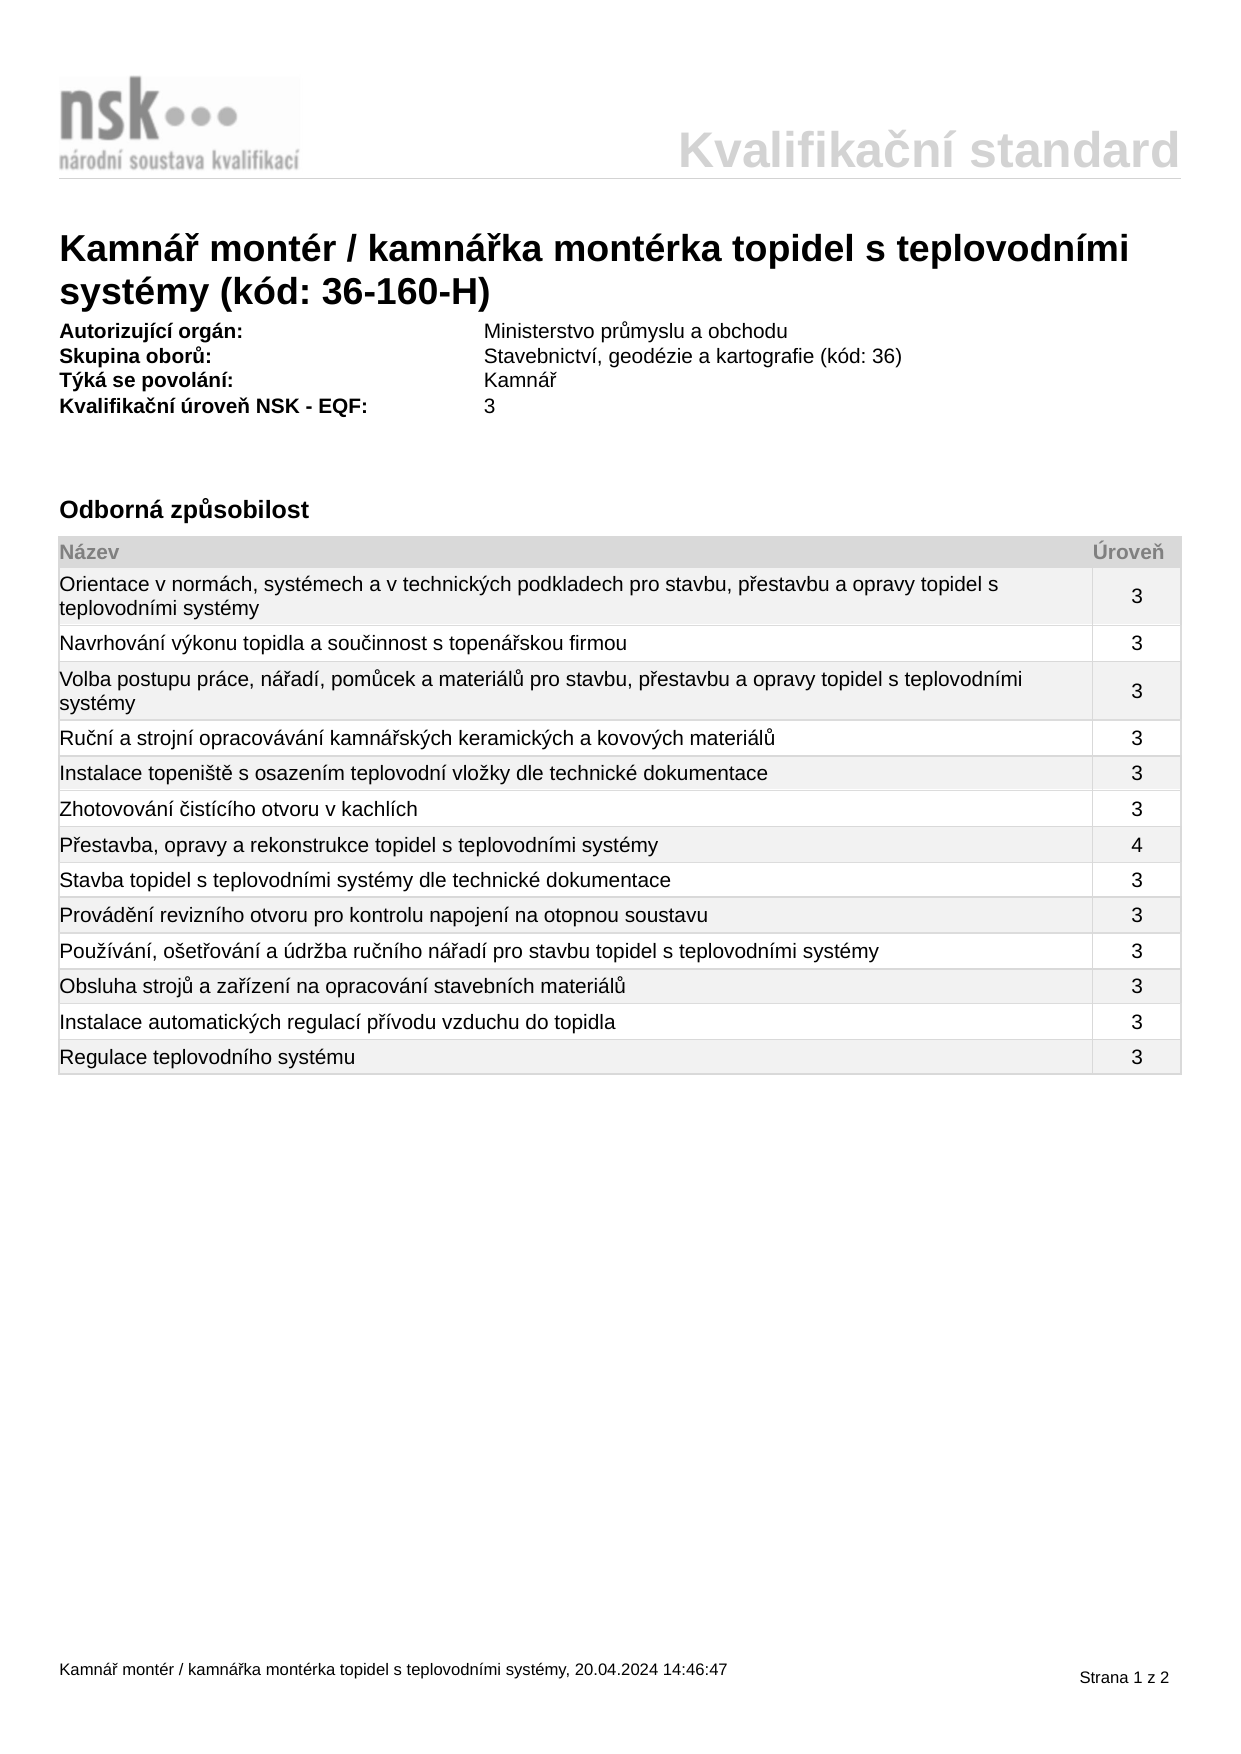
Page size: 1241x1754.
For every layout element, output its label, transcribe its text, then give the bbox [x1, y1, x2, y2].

table_cell [626, 313, 862, 319]
table_cell Kamnář montér / kamnářka montérka topidel s teplovodními systémy, 20.04.2024 14:46:47 [59, 1660, 862, 1696]
table_cell 3 [1093, 626, 1180, 661]
table_cell 3 [1093, 757, 1180, 789]
table_cell [862, 524, 1093, 536]
table_cell Autorizující orgán: [59, 319, 483, 343]
table_cell [484, 196, 620, 224]
table_cell [1169, 196, 1181, 224]
table_cell [1169, 1075, 1181, 1367]
table_cell [1093, 1075, 1169, 1367]
table_cell 3 [1093, 934, 1180, 968]
table_cell [1169, 418, 1181, 489]
table_cell [59, 1367, 483, 1660]
table_cell 3 [1093, 791, 1180, 826]
table_cell 3 [1093, 568, 1180, 624]
table_cell [59, 313, 483, 319]
table_cell [59, 524, 483, 536]
table_cell Obsluha strojů a zařízení na opracování stavebních materiálů [60, 970, 1092, 1003]
table_cell Stavba topidel s teplovodními systémy dle technické dokumentace [60, 863, 1092, 896]
table_cell Orientace v normách, systémech a v technických podkladech pro stavbu, přestavbu a opravy topidel s teplovodními systémy [60, 568, 1092, 624]
table_cell [620, 196, 626, 224]
table_cell [1093, 313, 1169, 319]
table_cell Ruční a strojní opracovávání kamnářských keramických a kovových materiálů [60, 721, 1092, 755]
table_header [621, 59, 626, 172]
table_cell [862, 196, 1093, 224]
table_cell Zhotovování čistícího otvoru v kachlích [60, 791, 1092, 826]
table_cell Regulace teplovodního systému [60, 1040, 1092, 1073]
table_cell 3 [1093, 863, 1180, 896]
table_cell Stavebnictví, geodézie a kartografie (kód: 36) [484, 344, 1181, 368]
table_cell [484, 524, 620, 536]
table_cell [1093, 524, 1169, 536]
table_cell 3 [1093, 970, 1180, 1003]
table_cell [620, 524, 626, 536]
table_cell Volba postupu práce, nářadí, pomůcek a materiálů pro stavbu, přestavbu a opravy topidel s teplovodními systémy [60, 662, 1092, 719]
table_cell [59, 196, 483, 224]
table_cell [626, 1367, 862, 1660]
table_cell [484, 1367, 620, 1660]
table_cell [862, 313, 1093, 319]
table_cell [1093, 418, 1169, 489]
table_cell Instalace automatických regulací přívodu vzduchu do topidla [60, 1004, 1092, 1039]
table_cell [484, 313, 620, 319]
table_cell [59, 172, 483, 178]
table_cell Úroveň [1093, 538, 1180, 566]
table_cell [626, 196, 862, 224]
table_cell Provádění revizního otvoru pro kontrolu napojení na otopnou soustavu [60, 898, 1092, 932]
table_cell [620, 418, 626, 489]
table_cell Týká se povolání: [59, 368, 483, 392]
table_cell Používání, ošetřování a údržba ručního nářadí pro stavbu topidel s teplovodními systémy [60, 934, 1092, 968]
table_cell Název [60, 538, 1092, 566]
table_cell [1169, 1367, 1181, 1660]
table_cell Kvalifikační úroveň NSK - EQF: [59, 394, 483, 417]
table_cell 3 [1093, 1004, 1180, 1039]
table_cell Instalace topeniště s osazením teplovodní vložky dle technické dokumentace [60, 757, 1092, 789]
table_cell [626, 1075, 862, 1367]
table_cell Kamnář [484, 368, 1181, 393]
table_cell Kamnář montér / kamnářka montérka topidel s teplovodními systémy (kód: 36-160-H) [59, 224, 1181, 313]
table_cell [1093, 1367, 1169, 1660]
table_cell Ministerstvo průmyslu a obchodu [484, 319, 1181, 344]
table_cell [1169, 1660, 1181, 1696]
table_cell [484, 1075, 620, 1367]
table_cell [1169, 524, 1181, 536]
table_cell [620, 1075, 626, 1367]
table_cell [59, 418, 483, 489]
table_cell [626, 418, 862, 489]
table_cell [484, 172, 620, 178]
table_cell [626, 524, 862, 536]
table_cell 4 [1093, 827, 1180, 862]
table_cell [59, 179, 1181, 196]
table_cell [862, 1367, 1093, 1660]
table_cell 3 [1093, 662, 1180, 719]
table_cell [620, 1367, 626, 1660]
table_cell [484, 418, 620, 489]
table_cell [1093, 196, 1169, 224]
table_cell 3 [484, 394, 1181, 417]
table_cell [862, 418, 1093, 489]
table_cell 3 [1093, 898, 1180, 932]
table_cell Strana 1 z 2 [862, 1660, 1169, 1696]
table_cell Přestavba, opravy a rekonstrukce topidel s teplovodními systémy [60, 827, 1092, 862]
table_header Kvalifikační standard [626, 59, 1181, 178]
table_cell [862, 1075, 1093, 1367]
table_cell Odborná způsobilost [59, 490, 1181, 524]
picture [58, 59, 621, 172]
table_cell [59, 1075, 483, 1367]
table_cell 3 [1093, 1040, 1180, 1073]
table_cell Skupina oborů: [59, 344, 483, 368]
table_cell Navrhování výkonu topidla a součinnost s topenářskou firmou [60, 626, 1092, 661]
table_cell [1169, 313, 1181, 319]
table_cell 3 [1093, 721, 1180, 755]
